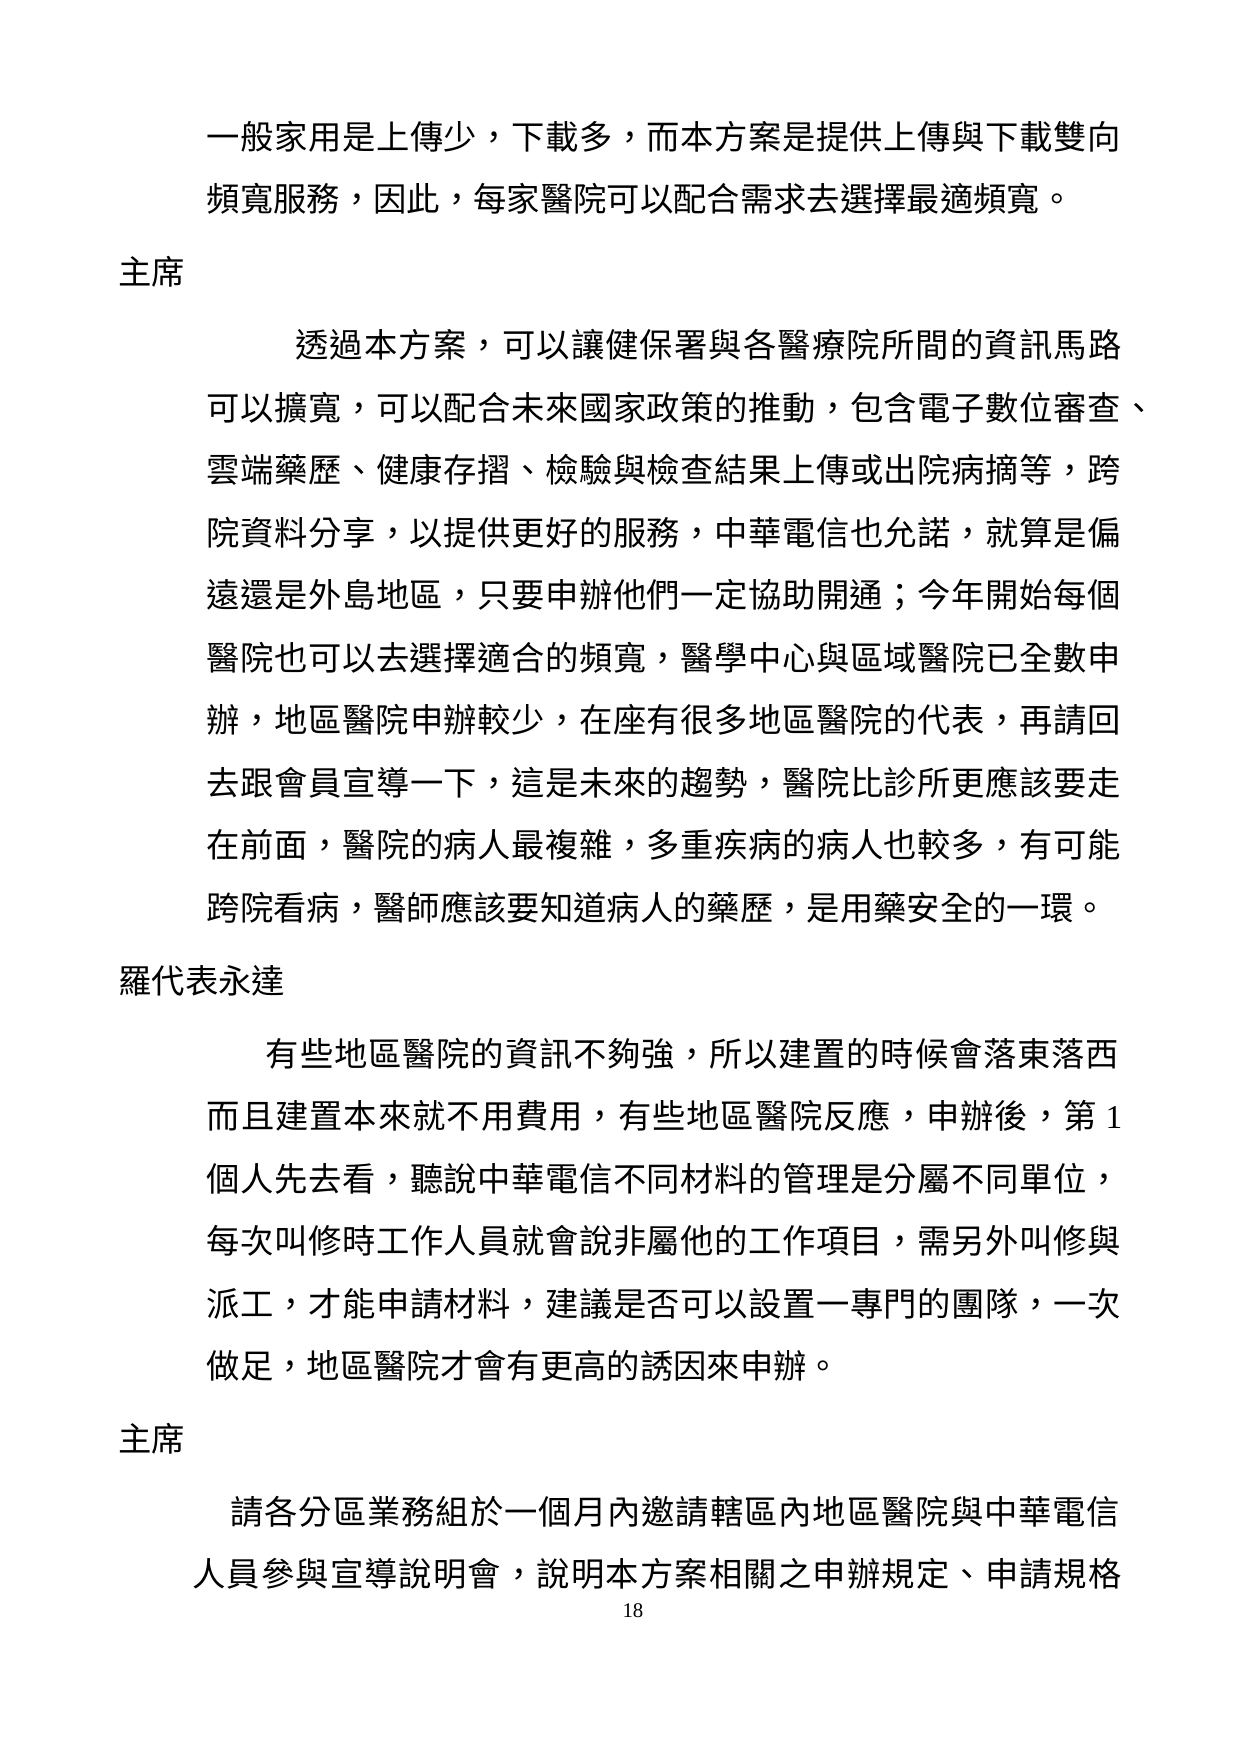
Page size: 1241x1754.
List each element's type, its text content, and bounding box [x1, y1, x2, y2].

text 主席 [118, 1395, 1122, 1458]
text 有些地區醫院的資訊不夠強，所以建置的時候會落東落西，而且建置本來就不用費用，有些地區醫院反應，申辦後，第1個人先去看，聽說中華電信不同材料的管理是分屬不同單位，每次叫修時工作人員就會說非屬他的工作項目，需另外叫修與派工，才能申請材料，建議是否可以設置一專門的團隊，一次做足，地區醫院才會有更高的誘因來申辦。 [207, 1010, 1122, 1385]
text 羅代表永達 [118, 937, 1122, 999]
text 請各分區業務組於一個月內邀請轄區內地區醫院與中華電信人員參與宣導說明會，說明本方案相關之申辦規定、申請規格 [192, 1468, 1122, 1593]
text 主席 [118, 229, 1122, 291]
text 有關頻寬的選擇，今年的方案是較有彈性，以長庚為例，除了申報，還有辦理電子數位審查，有時候上傳資料就要花好多小時才傳得完， 現在升速後，節省了很多上傳的時間。一般家用是上傳少，下載多，而本方案是提供上傳與下載雙向頻寬服務，因此，每家醫院可以配合需求去選擇最適頻寬。 [207, 93, 1122, 218]
text 透過本方案，可以讓健保署與各醫療院所間的資訊馬路可以擴寬，可以配合未來國家政策的推動，包含電子數位審查、雲端藥歷、健康存摺、檢驗與檢查結果上傳或出院病摘等，跨院資料分享，以提供更好的服務，中華電信也允諾，就算是偏遠還是外島地區，只要申辦他們一定協助開通；今年開始每個醫院也可以去選擇適合的頻寬，醫學中心與區域醫院已全數申辦，地區醫院申辦較少，在座有很多地區醫院的代表，再請回去跟會員宣導一下，這是未來的趨勢，醫院比診所更應該要走在前面，醫院的病人最複雜，多重疾病的病人也較多，有可能跨院看病，醫師應該要知道病人的藥歷，是用藥安全的一環。 [207, 302, 1122, 927]
